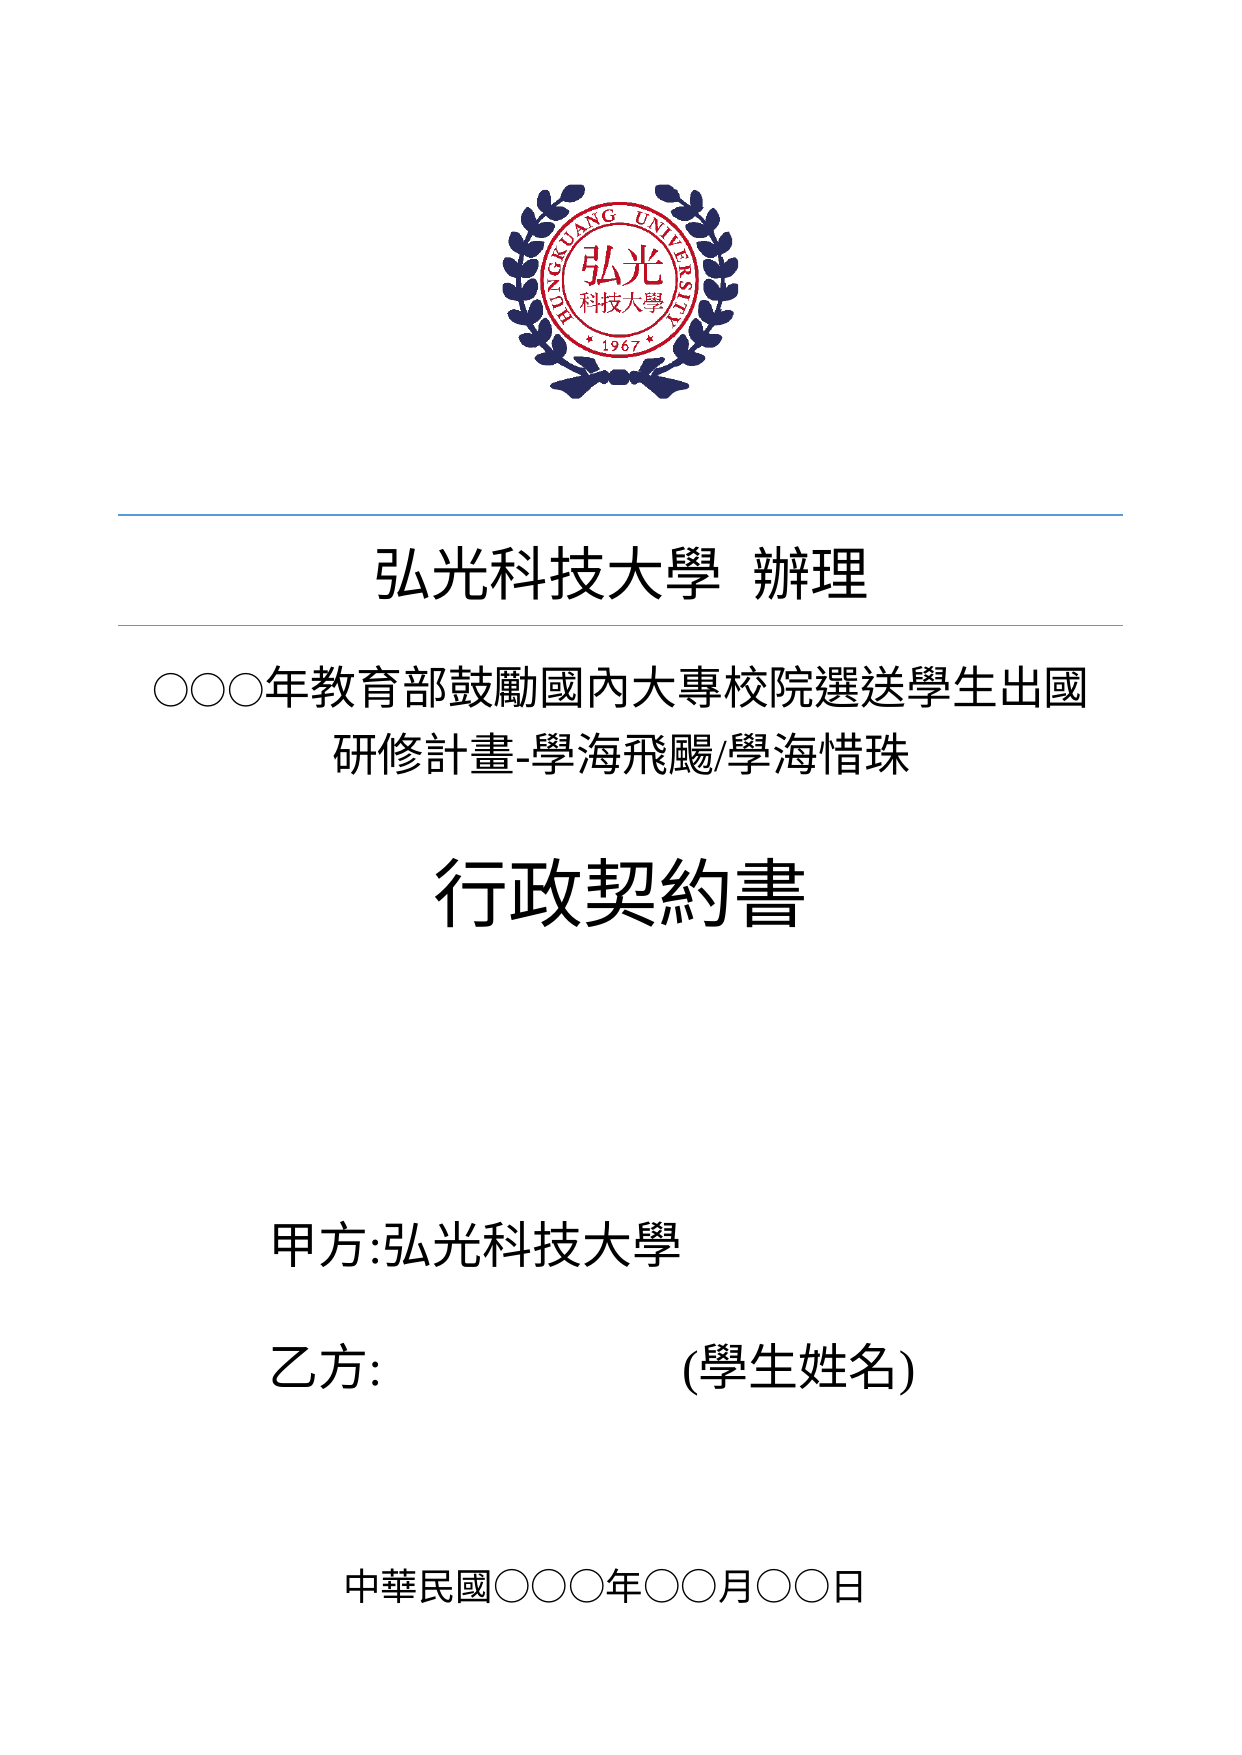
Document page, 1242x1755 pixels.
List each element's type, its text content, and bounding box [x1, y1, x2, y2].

text 研修計畫-學海飛颺/學海惜珠 [118, 718, 1123, 784]
text 乙方: (學生姓名) [118, 1328, 1123, 1400]
text 行政契約書 [118, 834, 1123, 943]
text 中華民國○○○年○○月○○日 [75, 1557, 1136, 1610]
text 弘光科技大學 辦理 [118, 516, 1123, 625]
text 甲方:弘光科技大學 [118, 1205, 1123, 1278]
text ○○○年教育部鼓勵國內大專校院選送學生出國 [118, 651, 1123, 718]
